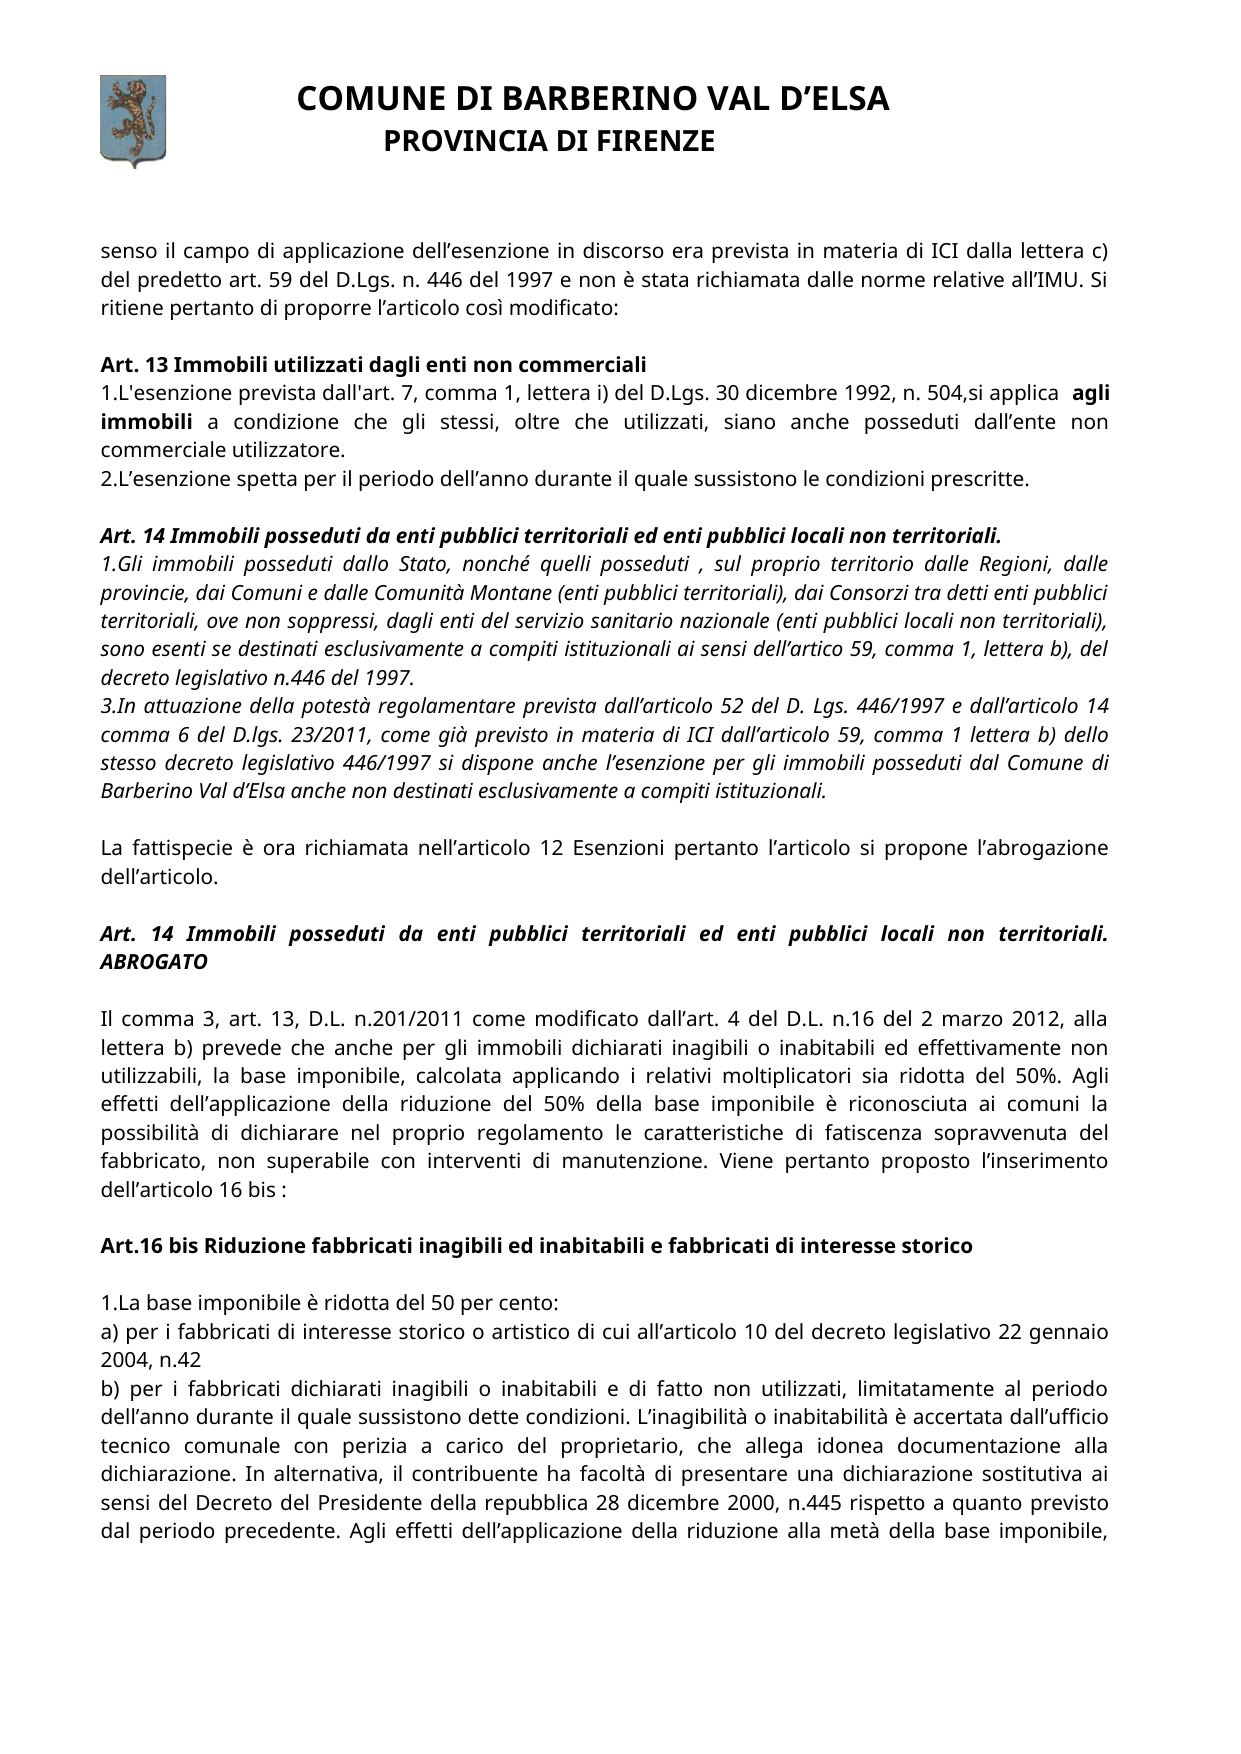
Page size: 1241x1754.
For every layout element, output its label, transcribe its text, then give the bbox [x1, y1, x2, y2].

text Art. 14 Immobili posseduti da enti pubblici territoriali ed enti pubblici locali non territoriali. [100, 521, 1110, 549]
text 3.In attuazione della potestà regolamentare prevista dall’articolo 52 del D. Lgs. 446/1997 e dall’articolo 14 comma 6 del D.lgs. 23/2011, come già previsto in materia di ICI dall’articolo 59, comma 1 lettera b) dello stesso decreto legislativo 446/1997 si dispone anche l’esenzione per gli immobili posseduti dal Comune di Barberino Val d’Elsa anche non destinati esclusivamente a compiti istituzionali. [100, 691, 1110, 805]
picture [100, 75, 167, 169]
text 1.Gli immobili posseduti dallo Stato, nonché quelli posseduti , sul proprio territorio dalle Regioni, dalle provincie, dai Comuni e dalle Comunità Montane (enti pubblici territoriali), dai Consorzi tra detti enti pubblici territoriali, ove non soppressi, dagli enti del servizio sanitario nazionale (enti pubblici locali non territoriali), sono esenti se destinati esclusivamente a compiti istituzionali ai sensi dell’artico 59, comma 1, lettera b), del decreto legislativo n.446 del 1997. [100, 549, 1110, 691]
text 1.La base imponibile è ridotta del 50 per cento: [100, 1288, 1110, 1317]
text a) per i fabbricati di interesse storico o artistico di cui all’articolo 10 del decreto legislativo 22 gennaio 2004, n.42 [100, 1317, 1110, 1374]
text Art. 13 Immobili utilizzati dagli enti non commerciali [100, 350, 1110, 378]
text b) per i fabbricati dichiarati inagibili o inabitabili e di fatto non utilizzati, limitatamente al periodo dell’anno durante il quale sussistono dette condizioni. L’inagibilità o inabitabilità è accertata dall’ufficio tecnico comunale con perizia a carico del proprietario, che allega idonea documentazione alla dichiarazione. In alternativa, il contribuente ha facoltà di presentare una dichiarazione sostitutiva ai sensi del Decreto del Presidente della repubblica 28 dicembre 2000, n.445 rispetto a quanto previsto dal periodo precedente. Agli effetti dell’applicazione della riduzione alla metà della base imponibile, [100, 1374, 1110, 1544]
text 2.L’esenzione spetta per il periodo dell’anno durante il quale sussistono le condizioni prescritte. [100, 464, 1110, 492]
text La fattispecie è ora richiamata nell’articolo 12 Esenzioni pertanto l’articolo si propone l’abrogazione dell’articolo. [100, 833, 1110, 890]
text senso il campo di applicazione dell’esenzione in discorso era prevista in materia di ICI dalla lettera c) del predetto art. 59 del D.Lgs. n. 446 del 1997 e non è stata richiamata dalle norme relative all’IMU. Si ritiene pertanto di proporre l’articolo così modificato: [100, 236, 1110, 322]
text Il comma 3, art. 13, D.L. n.201/2011 come modificato dall’art. 4 del D.L. n.16 del 2 marzo 2012, alla lettera b) prevede che anche per gli immobili dichiarati inagibili o inabitabili ed effettivamente non utilizzabili, la base imponibile, calcolata applicando i relativi moltiplicatori sia ridotta del 50%. Agli effetti dell’applicazione della riduzione del 50% della base imponibile è riconosciuta ai comuni la possibilità di dichiarare nel proprio regolamento le caratteristiche di fatiscenza sopravvenuta del fabbricato, non superabile con interventi di manutenzione. Viene pertanto proposto l’inserimento dell’articolo 16 bis : [100, 1004, 1110, 1203]
text Art. 14 Immobili posseduti da enti pubblici territoriali ed enti pubblici locali non territoriali. ABROGATO [100, 919, 1110, 976]
text 1.L'esenzione prevista dall'art. 7, comma 1, lettera i) del D.Lgs. 30 dicembre 1992, n. 504,si applica agli immobili a condizione che gli stessi, oltre che utilizzati, siano anche posseduti dall’ente non commerciale utilizzatore. [100, 378, 1110, 464]
text Art.16 bis Riduzione fabbricati inagibili ed inabitabili e fabbricati di interesse storico [100, 1232, 1110, 1260]
